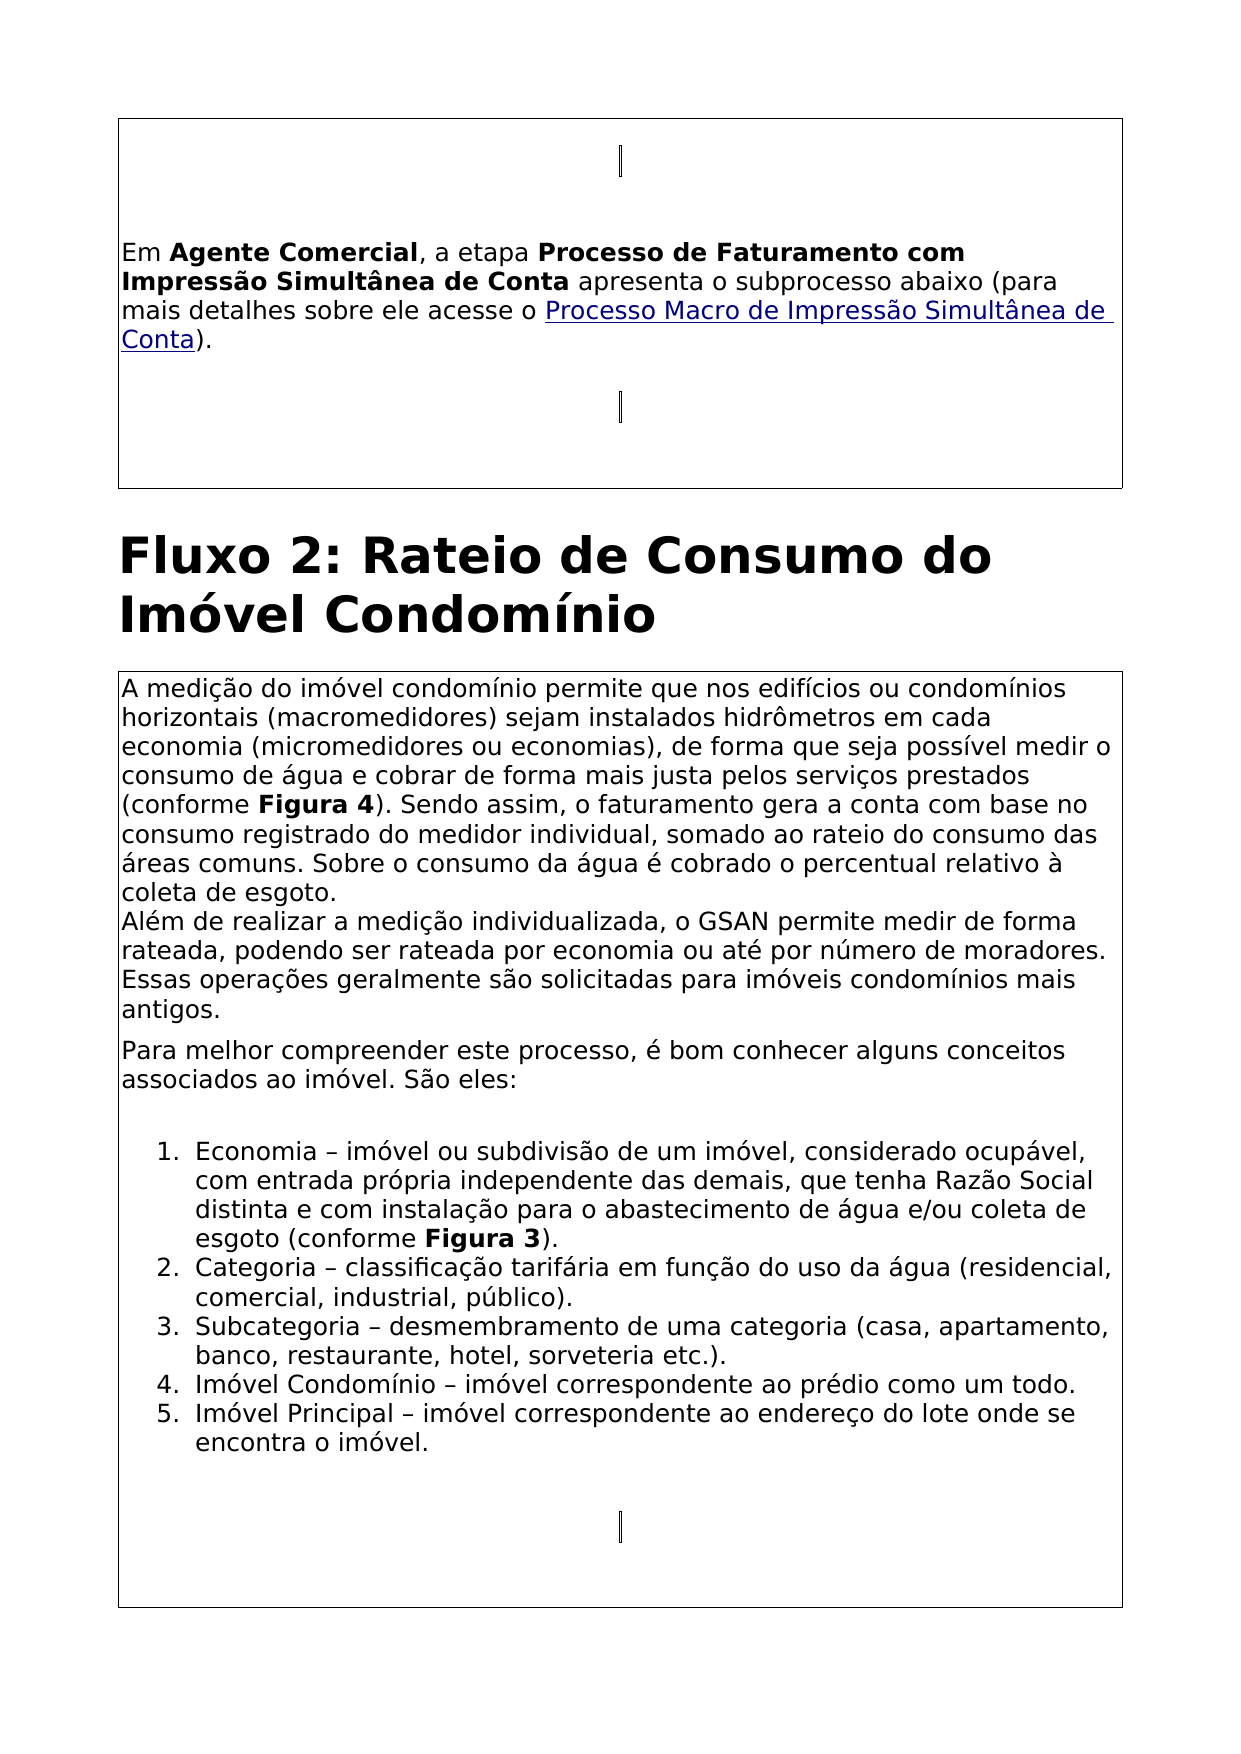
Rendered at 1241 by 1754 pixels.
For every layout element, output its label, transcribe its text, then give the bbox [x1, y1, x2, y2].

table_header A medição do imóvel condomínio permite que nos edifícios ou condomínios horizontais (macromedidores) sejam instalados hidrômetros em cada economia (micromedidores ou economias), de forma que seja possível medir o consumo de água e cobrar de forma mais justa pelos serviços prestados (conforme Figura 4). Sendo assim, o faturamento gera a conta com base no consumo registrado do medidor individual, somado ao rateio do consumo das áreas comuns. Sobre o consumo da água é cobrado o percentual relativo à coleta de esgoto. Além de realizar a medição individualizada, o GSAN permite medir de forma rateada, podendo ser rateada por economia ou até por número de moradores. Essas operações geralmente são solicitadas para imóveis condomínios mais antigos. Para melhor compreender este processo, é bom conhecer alguns conceitos associados ao imóvel. São eles: Economia – imóvel ou subdivisão de um imóvel, considerado ocupável, com entrada própria independente das demais, que tenha Razão Social distinta e com instalação para o abastecimento de água e/ou coleta de esgoto (conforme Figura 3). Categoria – classificação tarifária em função do uso da água (residencial, comercial, industrial, público). Subcategoria – desmembramento de uma categoria (casa, apartamento, banco, restaurante, hotel, sorveteria etc.). Imóvel Condomínio – imóvel correspondente ao prédio como um todo. Imóvel Principal – imóvel correspondente ao endereço do lote onde se encontra o imóvel. [119, 672, 1122, 1607]
subtitle Fluxo 2: Rateio de Consumo do Imóvel Condomínio [118, 527, 1122, 644]
table_header Em Agente Comercial, a etapa Processo de Faturamento com Impressão Simultânea de Conta apresenta o subprocesso abaixo (para mais detalhes sobre ele acesse o Processo Macro de Impressão Simultânea de Conta). [119, 119, 1122, 487]
